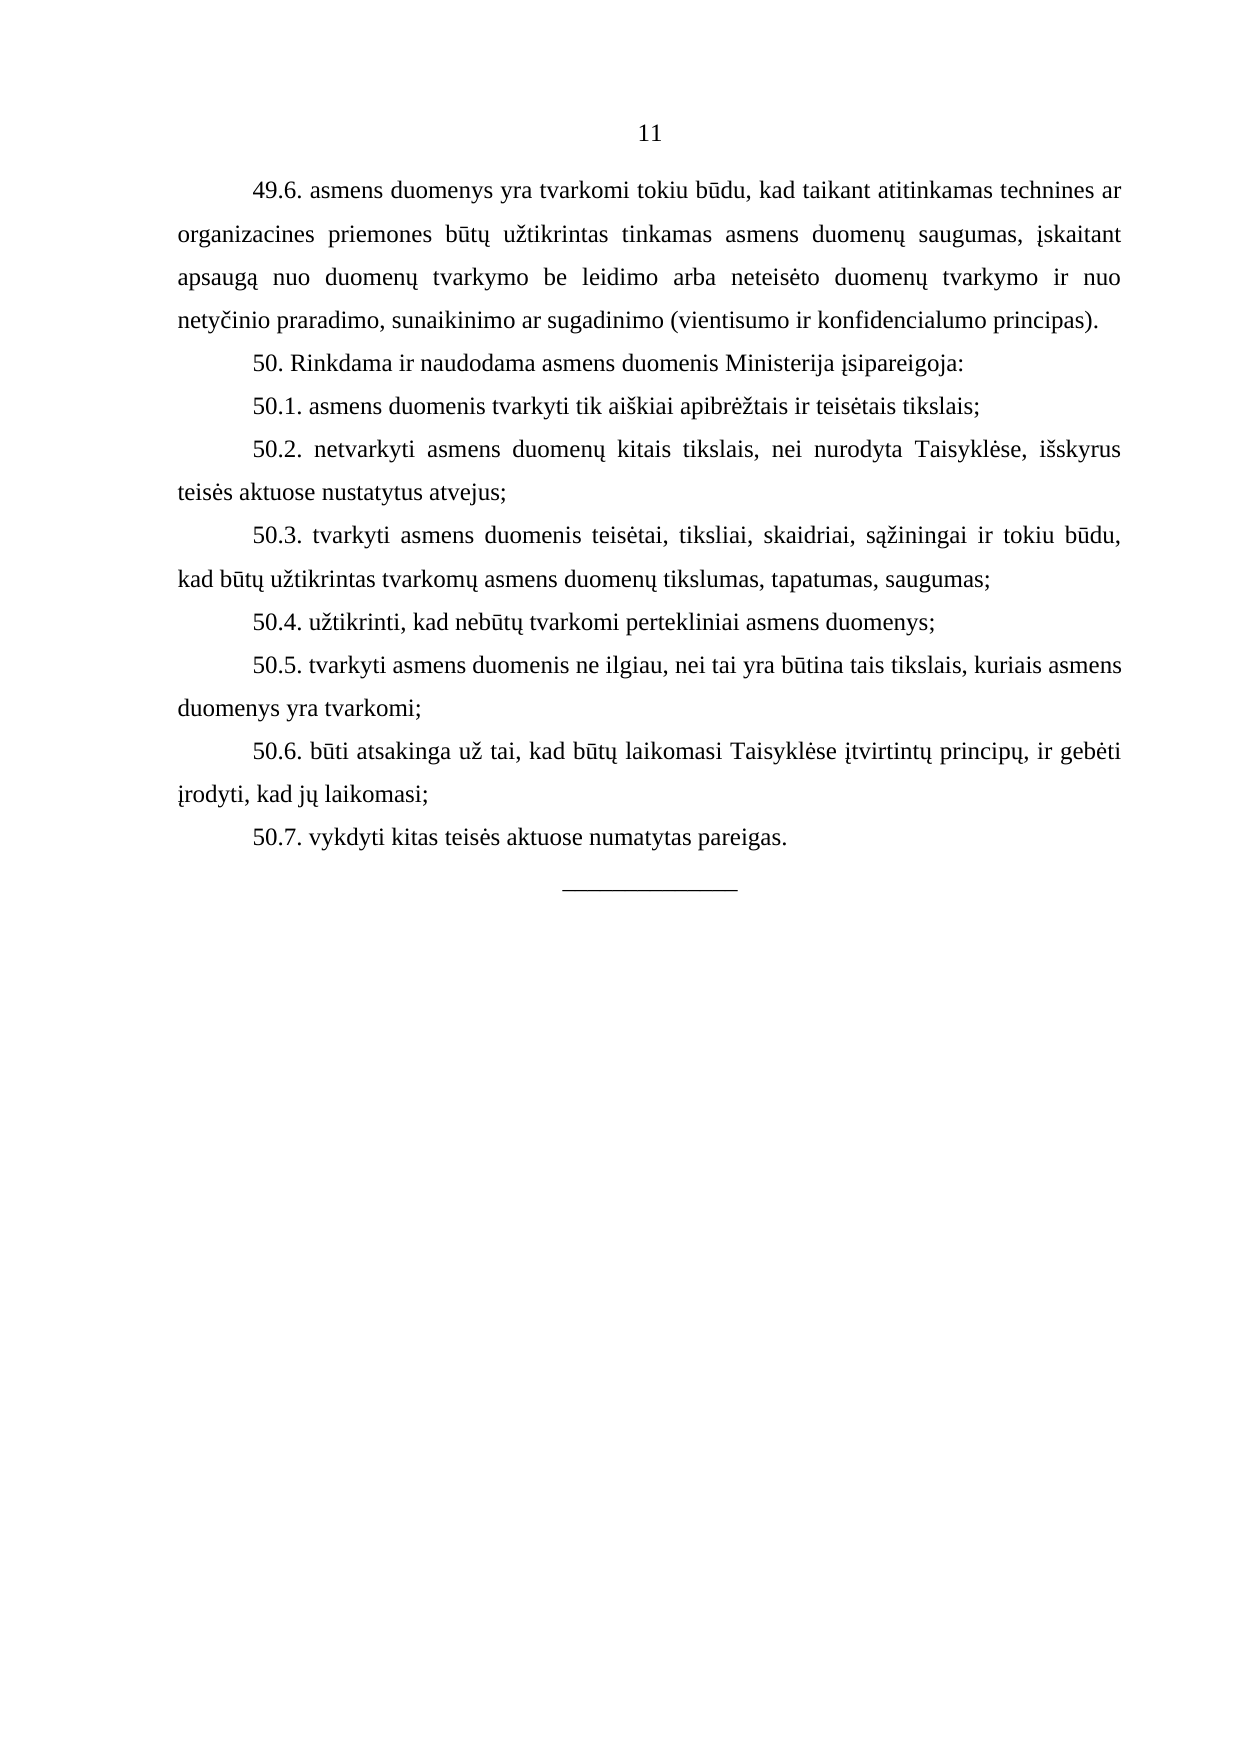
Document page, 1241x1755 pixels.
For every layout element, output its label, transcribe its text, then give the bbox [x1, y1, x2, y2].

text 50.2. netvarkyti asmens duomenų kitais tikslais, nei nurodyta Taisyklėse, išskyrus teisės aktuose nustatytus atvejus; [177, 434, 1122, 506]
text 50.7. vykdyti kitas teisės aktuose numatytas pareigas. [177, 822, 1122, 851]
text ______________ [177, 866, 1122, 894]
text 50.6. būti atsakinga už tai, kad būtų laikomasi Taisyklėse įtvirtintų principų, ir gebėti įrodyti, kad jų laikomasi; [177, 736, 1122, 808]
text 50.3. tvarkyti asmens duomenis teisėtai, tiksliai, skaidriai, sąžiningai ir tokiu būdu, kad būtų užtikrintas tvarkomų asmens duomenų tikslumas, tapatumas, saugumas; [177, 521, 1122, 592]
text 50.5. tvarkyti asmens duomenis ne ilgiau, nei tai yra būtina tais tikslais, kuriais asmens duomenys yra tvarkomi; [177, 650, 1122, 722]
text 49.6. asmens duomenys yra tvarkomi tokiu būdu, kad taikant atitinkamas technines ar organizacines priemones būtų užtikrintas tinkamas asmens duomenų saugumas, įskaitant apsaugą nuo duomenų tvarkymo be leidimo arba neteisėto duomenų tvarkymo ir nuo netyčinio praradimo, sunaikinimo ar sugadinimo (vientisumo ir konfidencialumo principas). [177, 176, 1122, 334]
text 50.1. asmens duomenis tvarkyti tik aiškiai apibrėžtais ir teisėtais tikslais; [177, 391, 1122, 420]
text 50. Rinkdama ir naudodama asmens duomenis Ministerija įsipareigoja: [177, 348, 1122, 377]
text 50.4. užtikrinti, kad nebūtų tvarkomi pertekliniai asmens duomenys; [177, 607, 1122, 636]
